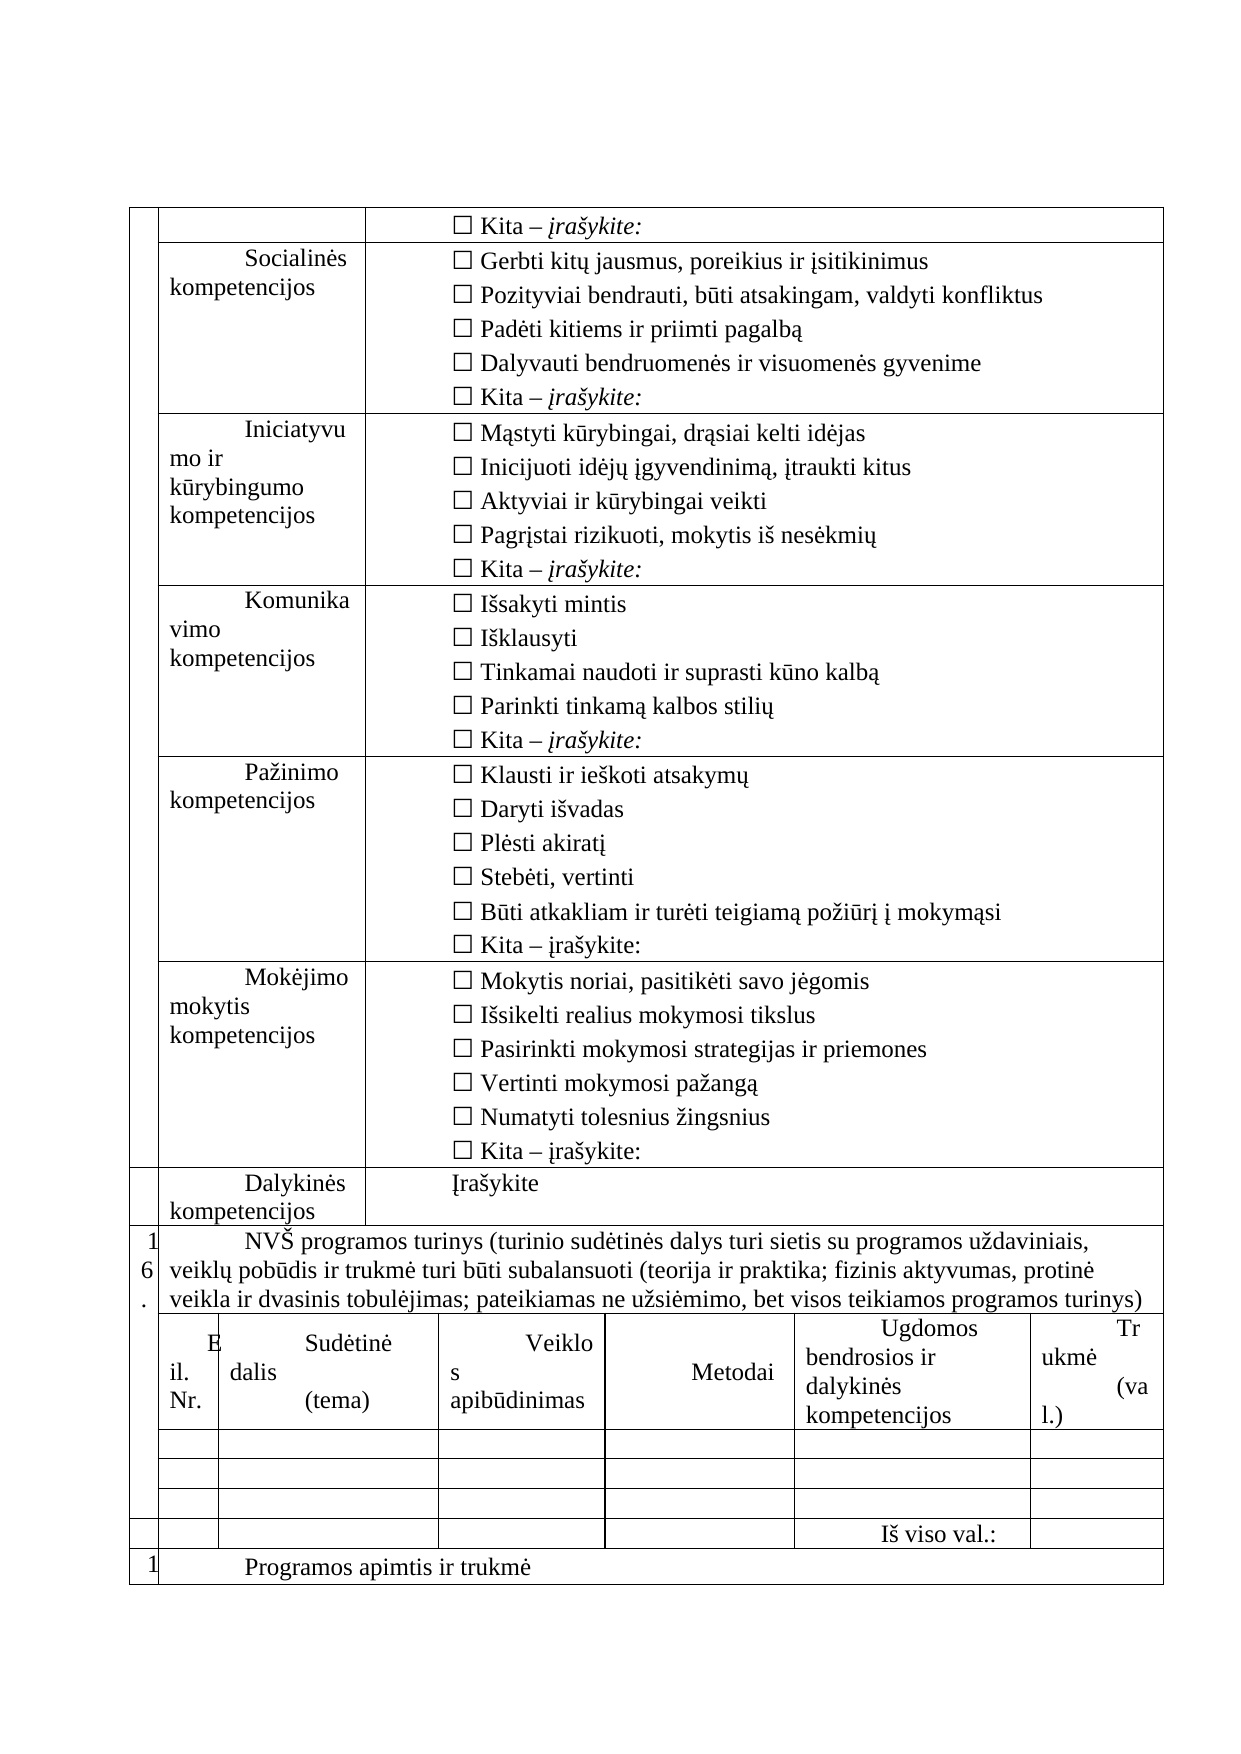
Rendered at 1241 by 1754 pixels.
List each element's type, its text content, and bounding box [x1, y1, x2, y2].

table_cell [130, 208, 158, 1167]
table_cell [159, 1430, 218, 1458]
table_cell [159, 208, 365, 242]
table_cell ☐ Išsakyti mintis ☐ Išklausyti ☐ Tinkamai naudoti ir suprasti kūno kalbą ☐ Parinkti tinkamą kalbos stilių ☐ Kita – įrašykite: [366, 586, 1163, 756]
table_cell NVŠ programos turinys (turinio sudėtinės dalys turi sietis su programos uždaviniais, veiklų pobūdis ir trukmė turi būti subalansuoti (teorija ir praktika; fizinis aktyvumas, protinė veikla ir dvasinis tobulėjimas; pateikiamas ne užsiėmimo, bet visos teikiamos programos turinys) [159, 1226, 1163, 1312]
table_cell [1031, 1459, 1163, 1488]
table_cell Eil. Nr. [159, 1314, 218, 1428]
table_cell [439, 1459, 604, 1488]
table_cell ☐ Kita – įrašykite: [366, 208, 1163, 242]
table_cell 16. [130, 1226, 158, 1518]
table_cell Komunikavimo kompetencijos [159, 586, 365, 756]
table_cell Veiklos apibūdinimas [439, 1314, 604, 1428]
table_cell [159, 1459, 218, 1488]
table_cell Iniciatyvumo ir kūrybingumo kompetencijos [159, 414, 365, 584]
table_cell [439, 1519, 604, 1548]
table_cell [159, 1489, 218, 1518]
table_cell [159, 1519, 218, 1548]
table_cell [606, 1430, 794, 1458]
table_cell Ugdomos bendrosios ir dalykinės kompetencijos [795, 1314, 1030, 1428]
table_cell Sudėtinė dalis (tema) [219, 1314, 438, 1428]
table_cell [219, 1489, 438, 1518]
table_cell [1031, 1430, 1163, 1458]
table_cell Pažinimo kompetencijos [159, 757, 365, 961]
table_cell 1 [130, 1549, 158, 1583]
table_cell [606, 1489, 794, 1518]
table_cell Įrašykite [366, 1168, 1163, 1225]
table_cell [795, 1430, 1030, 1458]
table_cell [1031, 1489, 1163, 1518]
table_cell [130, 1168, 158, 1225]
table_cell Dalykinės kompetencijos [159, 1168, 365, 1225]
table_cell [795, 1459, 1030, 1488]
table_cell Trukmė (val.) [1031, 1314, 1163, 1428]
table_cell [219, 1430, 438, 1458]
table_cell [439, 1489, 604, 1518]
table_cell Mokėjimo mokytis kompetencijos [159, 962, 365, 1167]
table_cell [795, 1489, 1030, 1518]
table_cell [606, 1459, 794, 1488]
table_cell Programos apimtis ir trukmė [159, 1549, 1163, 1583]
table_cell ☐ Mokytis noriai, pasitikėti savo jėgomis ☐ Išsikelti realius mokymosi tikslus ☐ Pasirinkti mokymosi strategijas ir priemones ☐ Vertinti mokymosi pažangą ☐ Numatyti tolesnius žingsnius ☐ Kita – įrašykite: [366, 962, 1163, 1167]
table_cell [219, 1459, 438, 1488]
table_cell [219, 1519, 438, 1548]
table_cell [606, 1519, 794, 1548]
table_cell [130, 1519, 158, 1548]
table_cell [1031, 1519, 1163, 1548]
table_cell [439, 1430, 604, 1458]
table_cell ☐ Gerbti kitų jausmus, poreikius ir įsitikinimus ☐ Pozityviai bendrauti, būti atsakingam, valdyti konfliktus ☐ Padėti kitiems ir priimti pagalbą ☐ Dalyvauti bendruomenės ir visuomenės gyvenime ☐ Kita – įrašykite: [366, 243, 1163, 413]
table_cell Socialinės kompetencijos [159, 243, 365, 413]
table_cell Metodai [606, 1314, 794, 1428]
table_cell ☐ Klausti ir ieškoti atsakymų ☐ Daryti išvadas ☐ Plėsti akiratį ☐ Stebėti, vertinti ☐ Būti atkakliam ir turėti teigiamą požiūrį į mokymąsi ☐ Kita – įrašykite: [366, 757, 1163, 961]
table_cell Iš viso val.: [795, 1519, 1030, 1548]
table_cell ☐ Mąstyti kūrybingai, drąsiai kelti idėjas ☐ Inicijuoti idėjų įgyvendinimą, įtraukti kitus ☐ Aktyviai ir kūrybingai veikti ☐ Pagrįstai rizikuoti, mokytis iš nesėkmių ☐ Kita – įrašykite: [366, 414, 1163, 584]
